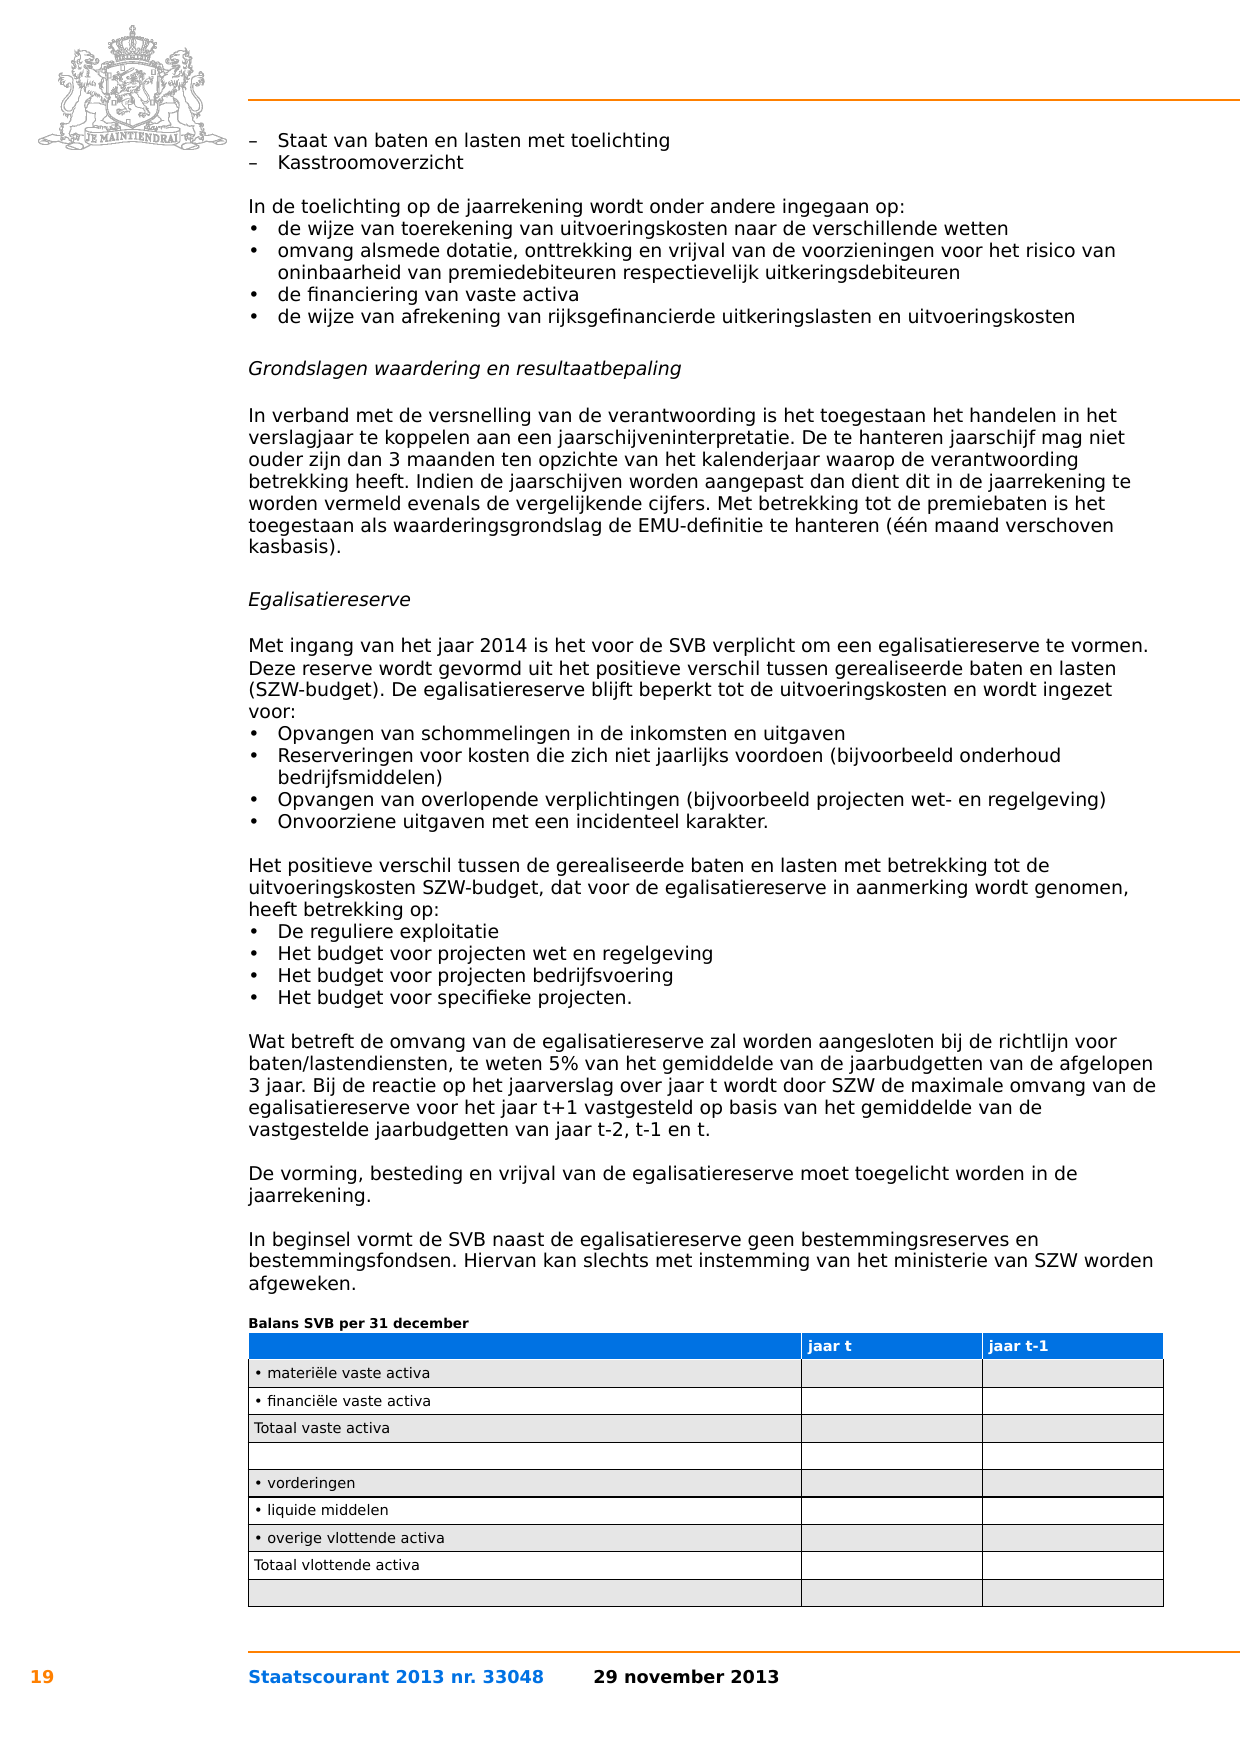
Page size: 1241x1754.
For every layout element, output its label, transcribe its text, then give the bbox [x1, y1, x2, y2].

text De vorming, besteding en vrijval van de egalisatiereserve moet toegelicht worden in de jaarrekening. [248, 1163, 1163, 1207]
table_cell • overige vlottende activa [249, 1525, 801, 1551]
table_cell jaar t [802, 1333, 982, 1359]
table_cell [983, 1470, 1163, 1496]
text • Onvoorziene uitgaven met een incidenteel karakter. [248, 811, 1163, 833]
table_cell • liquide middelen [249, 1498, 801, 1524]
text Met ingang van het jaar 2014 is het voor de SVB verplicht om een egalisatiereserve te vormen. Deze reserve wordt gevormd uit het positieve verschil tussen gerealiseerde baten en lasten (SZW-budget). De egalisatiereserve blijft beperkt tot de uitvoeringskosten en wordt ingezet voor: [248, 635, 1163, 723]
text • de wijze van afrekening van rijksgefinancierde uitkeringslasten en uitvoeringskosten [248, 306, 1163, 328]
table_cell [802, 1525, 982, 1551]
subtitle Egalisatiereserve [248, 588, 1163, 610]
text • Opvangen van schommelingen in de inkomsten en uitgaven [248, 723, 1163, 745]
text In de toelichting op de jaarrekening wordt onder andere ingegaan op: [248, 196, 1163, 218]
table_cell [983, 1443, 1163, 1469]
table_cell [802, 1498, 982, 1524]
table_cell [983, 1415, 1163, 1442]
table_cell jaar t-1 [983, 1333, 1163, 1359]
table_cell [983, 1552, 1163, 1578]
table_cell Totaal vlottende activa [249, 1552, 801, 1578]
table_cell [983, 1525, 1163, 1551]
table_cell [983, 1388, 1163, 1414]
text • Opvangen van overlopende verplichtingen (bijvoorbeeld projecten wet- en regelgeving) [248, 789, 1163, 811]
table_cell [802, 1415, 982, 1442]
text In beginsel vormt de SVB naast de egalisatiereserve geen bestemmingsreserves en bestemmingsfondsen. Hiervan kan slechts met instemming van het ministerie van SZW worden afgeweken. [248, 1228, 1163, 1294]
table_cell [802, 1360, 982, 1387]
table_cell • vorderingen [249, 1470, 801, 1496]
table_header Balans SVB per 31 december [248, 1316, 1163, 1332]
text – Kasstroomoverzicht [248, 152, 1163, 174]
text Wat betreft de omvang van de egalisatiereserve zal worden aangesloten bij de richtlijn voor baten/lastendiensten, te weten 5% van het gemiddelde van de jaarbudgetten van de afgelopen 3 jaar. Bij de reactie op het jaarverslag over jaar t wordt door SZW de maximale omvang van de egalisatiereserve voor het jaar t+1 vastgesteld op basis van het gemiddelde van de vastgestelde jaarbudgetten van jaar t-2, t-1 en t. [248, 1031, 1163, 1141]
table_cell [249, 1333, 801, 1359]
text • Reserveringen voor kosten die zich niet jaarlijks voordoen (bijvoorbeeld onderhoud bedrijfsmiddelen) [248, 745, 1163, 789]
table_cell [802, 1470, 982, 1496]
text • Het budget voor projecten wet en regelgeving [248, 943, 1163, 965]
table_cell [249, 1580, 801, 1606]
table_cell [802, 1443, 982, 1469]
table_cell [802, 1388, 982, 1414]
text • de wijze van toerekening van uitvoeringskosten naar de verschillende wetten [248, 218, 1163, 240]
text • Het budget voor projecten bedrijfsvoering [248, 965, 1163, 987]
table_cell [983, 1498, 1163, 1524]
text • omvang alsmede dotatie, onttrekking en vrijval van de voorzieningen voor het risico van oninbaarheid van premiedebiteuren respectievelijk uitkeringsdebiteuren [248, 240, 1163, 284]
table_cell [802, 1580, 982, 1606]
table_cell • financiële vaste activa [249, 1388, 801, 1414]
text – Staat van baten en lasten met toelichting [248, 130, 1163, 152]
table_cell [983, 1580, 1163, 1606]
text In verband met de versnelling van de verantwoording is het toegestaan het handelen in het verslagjaar te koppelen aan een jaarschijveninterpretatie. De te hanteren jaarschijf mag niet ouder zijn dan 3 maanden ten opzichte van het kalenderjaar waarop de verantwoording betrekking heeft. Indien de jaarschijven worden aangepast dan dient dit in de jaarrekening te worden vermeld evenals de vergelijkende cijfers. Met betrekking tot de premiebaten is het toegestaan als waarderingsgrondslag de EMU-definitie te hanteren (één maand verschoven kasbasis). [248, 404, 1163, 558]
table_cell [802, 1552, 982, 1578]
text • Het budget voor specifieke projecten. [248, 987, 1163, 1009]
text Het positieve verschil tussen de gerealiseerde baten en lasten met betrekking tot de uitvoeringskosten SZW-budget, dat voor de egalisatiereserve in aanmerking wordt genomen, heeft betrekking op: [248, 855, 1163, 921]
text • de financiering van vaste activa [248, 284, 1163, 306]
picture [38, 25, 227, 150]
subtitle Grondslagen waardering en resultaatbepaling [248, 358, 1163, 379]
table_cell Totaal vaste activa [249, 1415, 801, 1442]
text • De reguliere exploitatie [248, 921, 1163, 943]
table_cell • materiële vaste activa [249, 1360, 801, 1387]
table_cell [249, 1443, 801, 1469]
table_cell [983, 1360, 1163, 1387]
